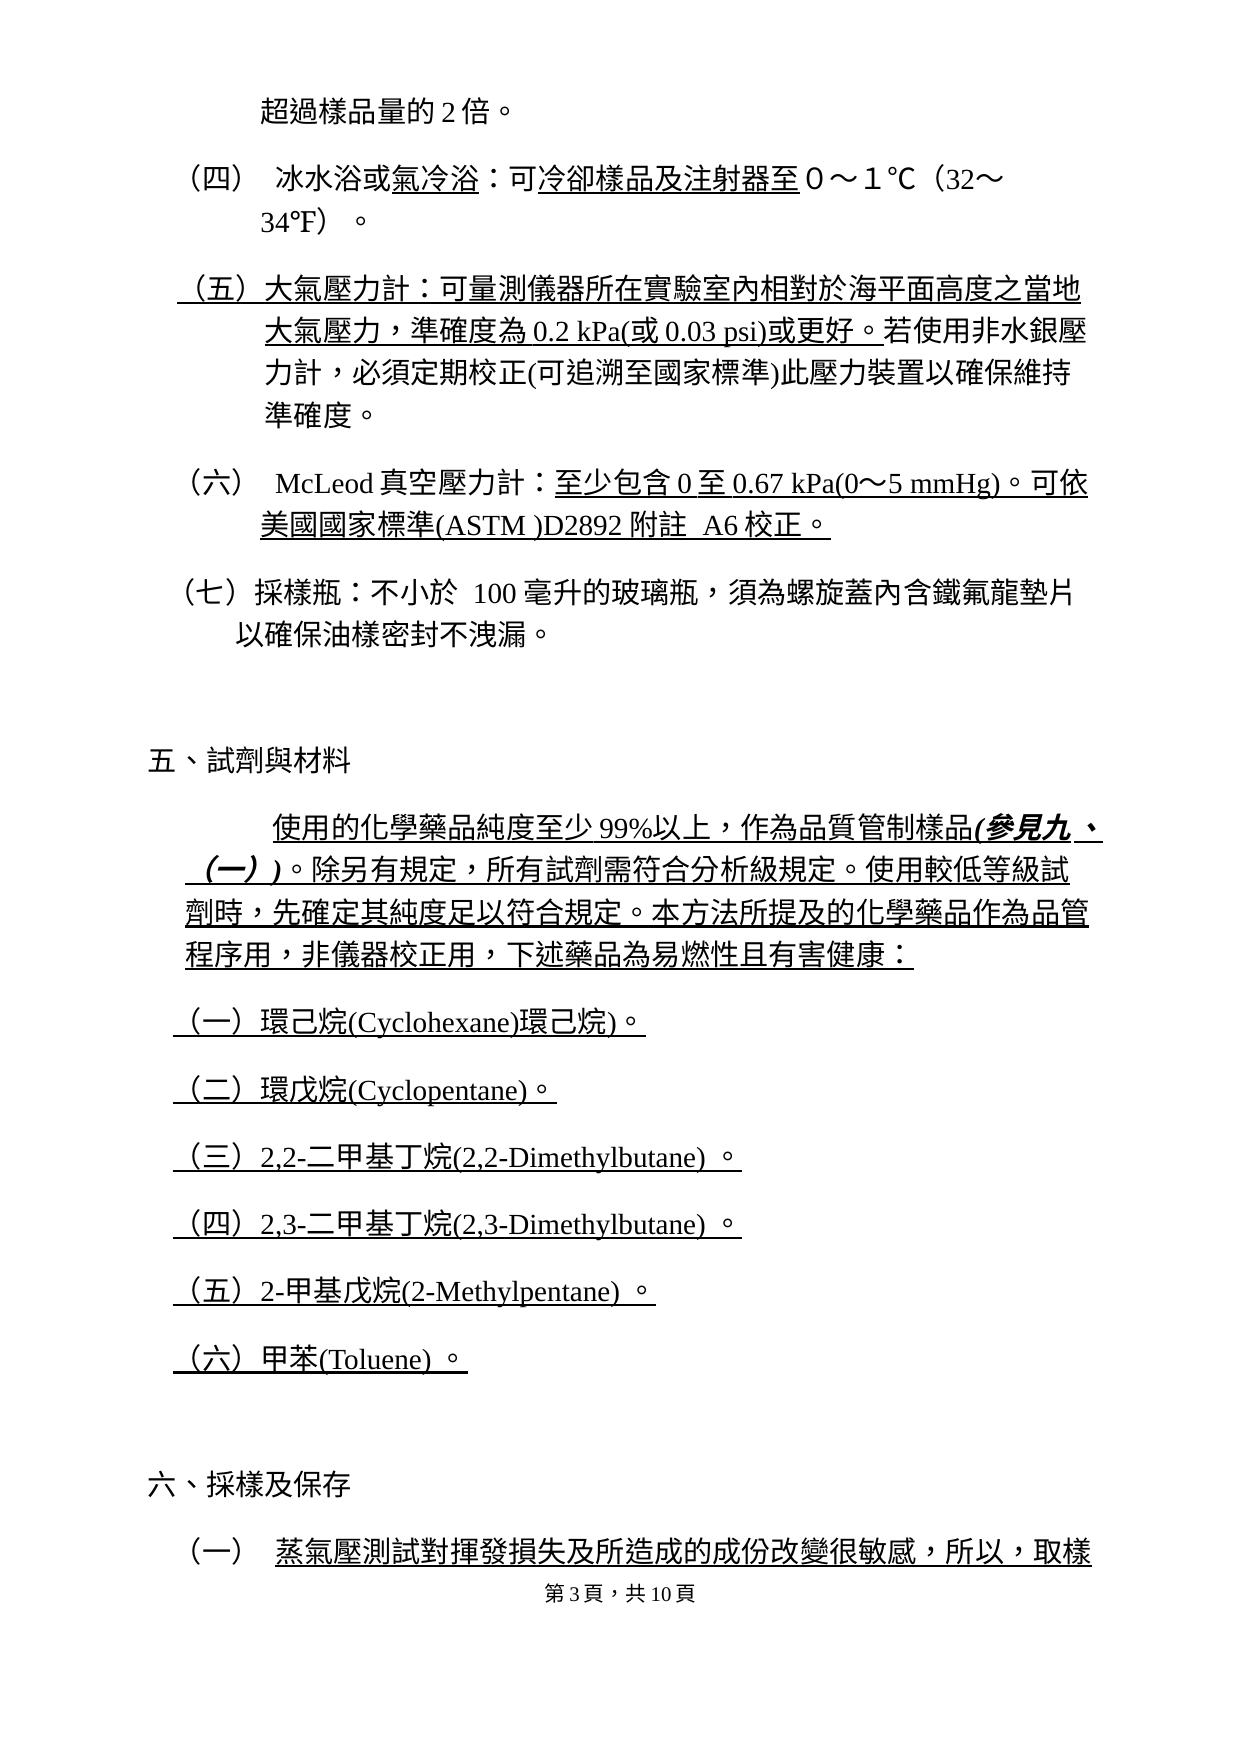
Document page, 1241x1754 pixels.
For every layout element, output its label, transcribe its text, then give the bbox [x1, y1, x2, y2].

text （七）採樣瓶：不小於 100 毫升的玻璃瓶，須為螺旋蓋內含鐵氟龍墊片以確保油樣密封不洩漏。 [166, 569, 1092, 654]
text （六） McLeod真空壓力計：至少包含0至0.67 kPa(0～5 mmHg)。可依美國國家標準(ASTM )D2892 附註 A6校正。 [173, 460, 1092, 544]
text （六）甲苯(Toluene) 。 [173, 1335, 1092, 1378]
text （四） 冰水浴或氣冷浴：可冷卻樣品及注射器至０～１℃（32～34℉）。 [173, 156, 1092, 241]
text （四）2,3-二甲基丁烷(2,3-Dimethylbutane) 。 [173, 1201, 1092, 1243]
text （二）環戊烷(Cyclopentane)。 [173, 1066, 1092, 1108]
text 超過樣品量的2倍。 [173, 89, 1092, 131]
text 五、試劑與材料 [148, 737, 1092, 780]
text （三）2,2-二甲基丁烷(2,2-Dimethylbutane) 。 [173, 1133, 1092, 1176]
text （五）2-甲基戊烷(2-Methylpentane) 。 [173, 1268, 1092, 1310]
text （五）大氣壓力計：可量測儀器所在實驗室內相對於海平面高度之當地大氣壓力，準確度為0.2 kPa(或0.03 psi)或更好。若使用非水銀壓力計，必須定期校正(可追溯至國家標準)此壓力裝置以確保維持準確度。 [177, 266, 1092, 435]
text （一） 蒸氣壓測試對揮發損失及所造成的成份改變很敏感，所以，取樣 [173, 1528, 1092, 1571]
text 六、採樣及保存 [148, 1461, 1092, 1503]
text 使用的化學藥品純度至少99%以上，作為品質管制樣品(參見九、（一）)。除另有規定，所有試劑需符合分析級規定。使用較低等級試劑時，先確定其純度足以符合規定。本方法所提及的化學藥品作為品管程序用，非儀器校正用，下述藥品為易燃性且有害健康： [185, 805, 1092, 974]
text （一）環己烷(Cyclohexane)環己烷)。 [173, 999, 1092, 1041]
